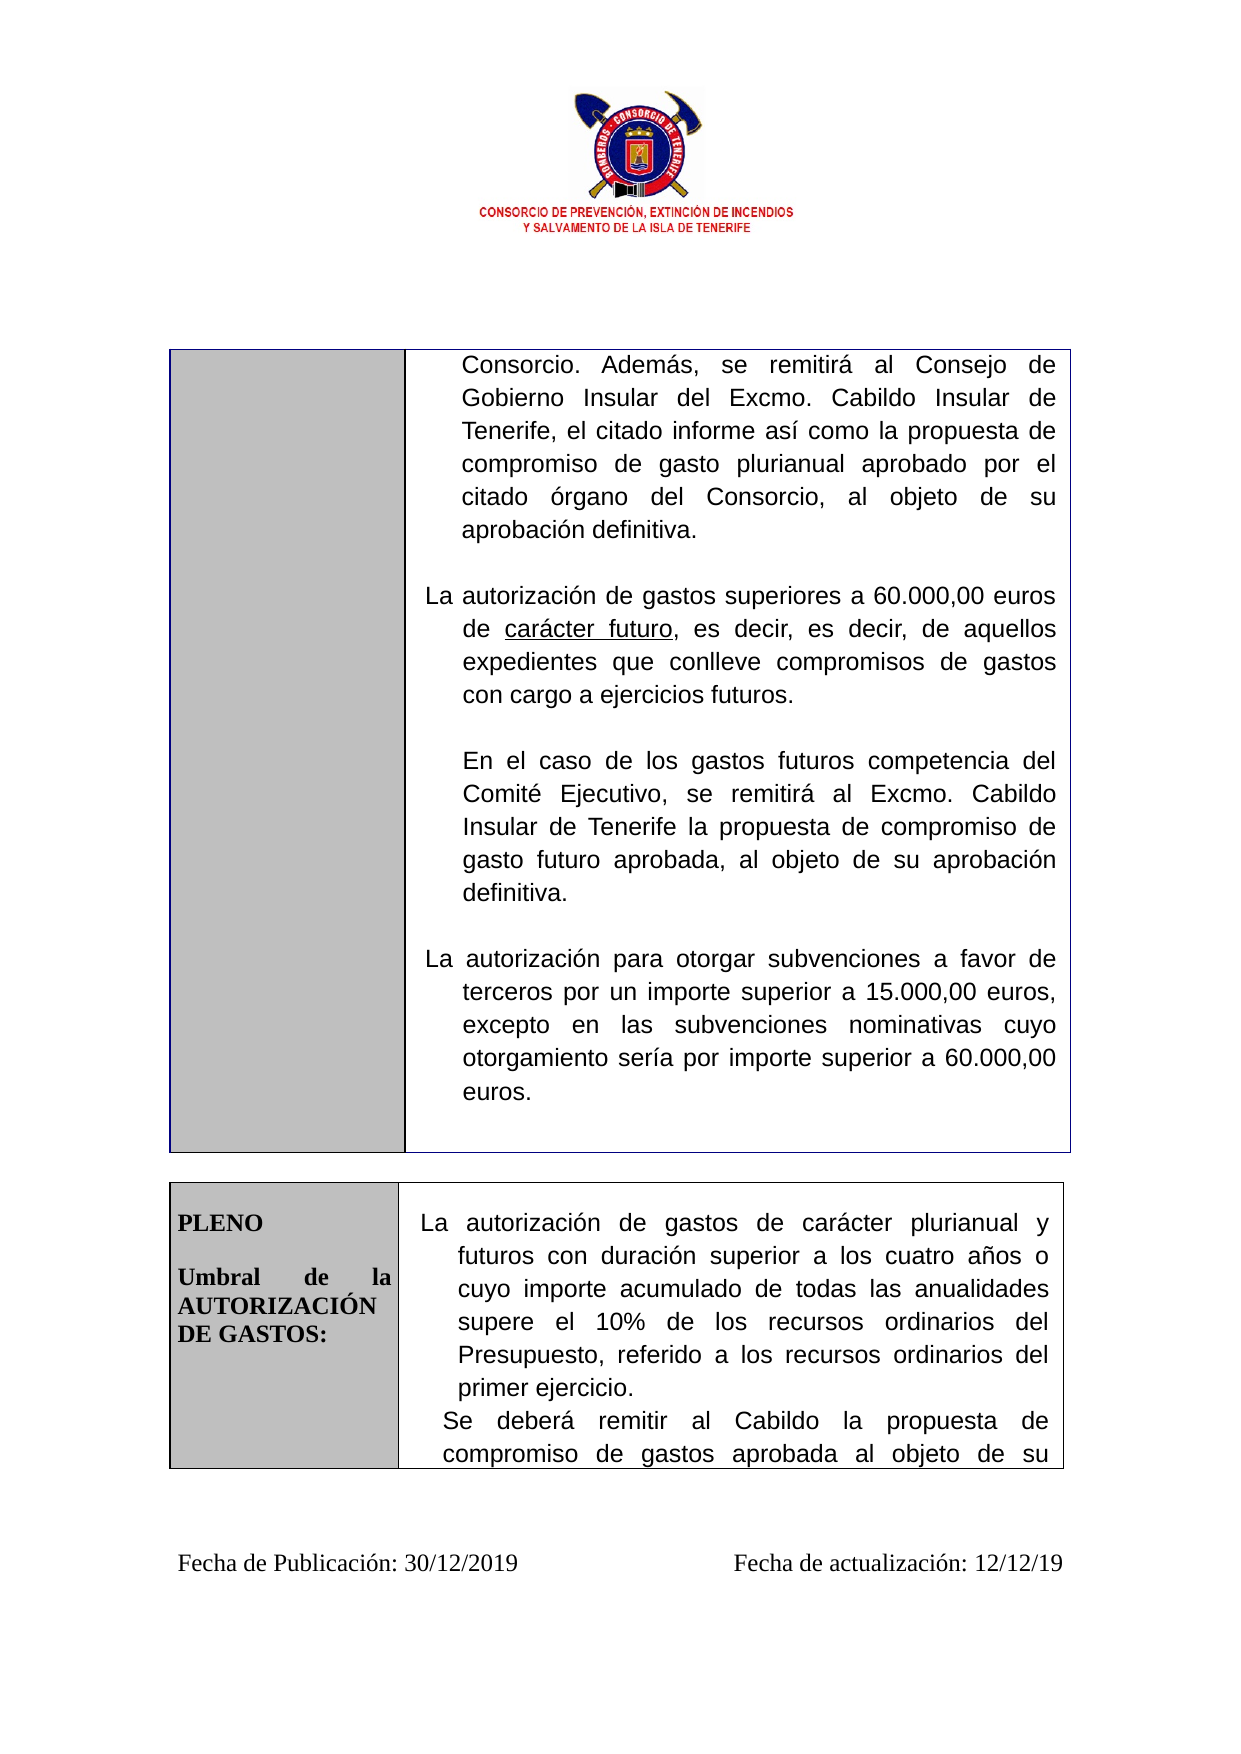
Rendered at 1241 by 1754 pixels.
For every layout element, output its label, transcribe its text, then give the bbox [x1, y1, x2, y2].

table_header PLENO Umbral de la AUTORIZACIÓN DE GASTOS: [171, 1183, 398, 1468]
picture [454, 79, 824, 246]
table_header La autorización de gastos de carácter plurianual y futuros con duración superior a los cuatro años o cuyo importe acumulado de todas las anualidades supere el 10% de los recursos ordinarios del Presupuesto, referido a los recursos ordinarios del primer ejercicio. Se deberá remitir al Cabildo la propuesta de compromiso de gastos aprobada al objeto de su [399, 1183, 1063, 1468]
table_header Consorcio. Además, se remitirá al Consejo de Gobierno Insular del Excmo. Cabildo Insular de Tenerife, el citado informe así como la propuesta de compromiso de gasto plurianual aprobado por el citado órgano del Consorcio, al objeto de su aprobación definitiva. La autorización de gastos superiores a 60.000,00 euros de carácter futuro, es decir, es decir, de aquellos expedientes que conlleve compromisos de gastos con cargo a ejercicios futuros. En el caso de los gastos futuros competencia del Comité Ejecutivo, se remitirá al Excmo. Cabildo Insular de Tenerife la propuesta de compromiso de gasto futuro aprobada, al objeto de su aprobación definitiva. La autorización para otorgar subvenciones a favor de terceros por un importe superior a 15.000,00 euros, excepto en las subvenciones nominativas cuyo otorgamiento sería por importe superior a 60.000,00 euros. [406, 350, 1070, 1152]
table_header [171, 350, 404, 1152]
